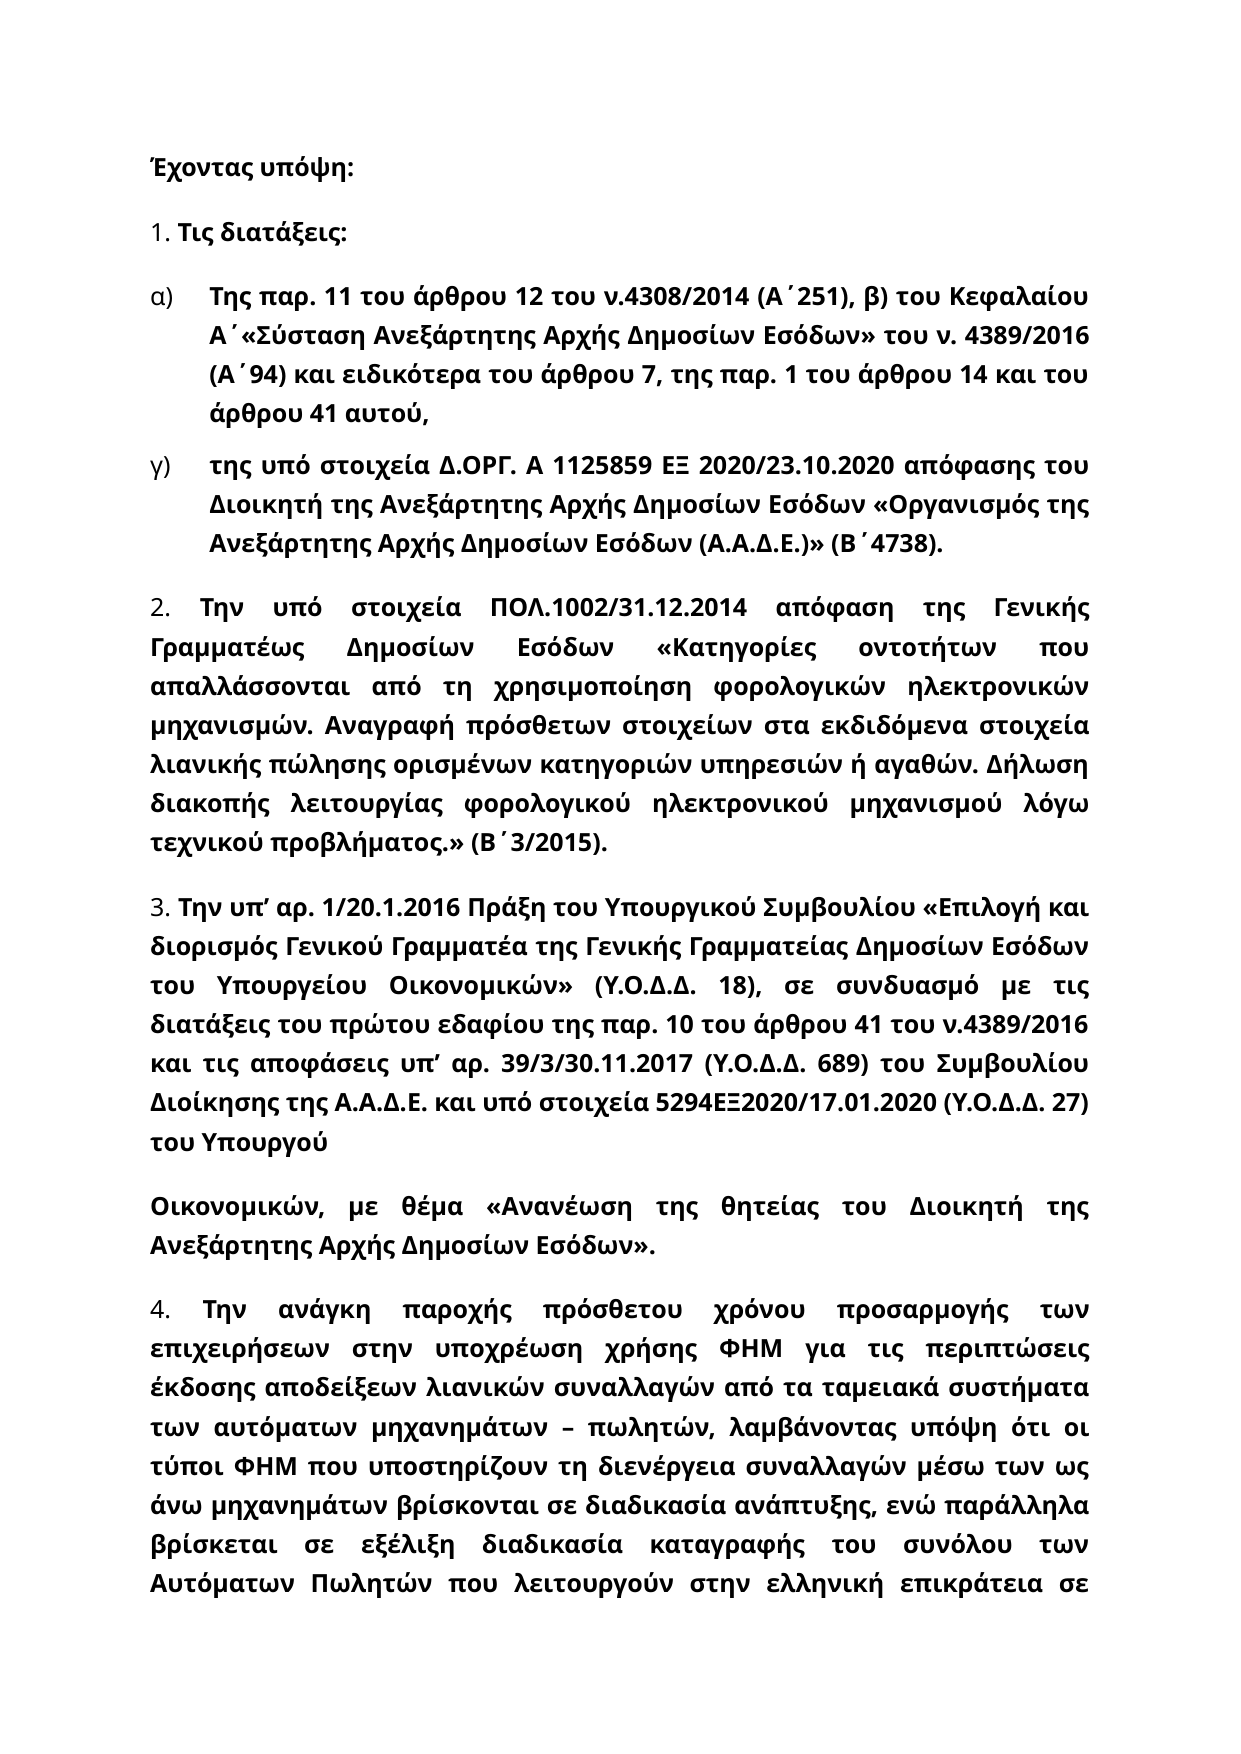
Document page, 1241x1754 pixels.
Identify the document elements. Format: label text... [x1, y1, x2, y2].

list α) Της παρ. 11 του άρθρου 12 του ν.4308/2014 (Α΄251), β) του Κεφαλαίου Α΄«Σύσταση Ανεξάρτητης Αρχής Δημοσίων Εσόδων» του ν. 4389/2016 (Α΄94) και ειδικότερα του άρθρου 7, της παρ. 1 του άρθρου 14 και του άρθρου 41 αυτού, [150, 278, 1090, 430]
text 3. Την υπ’ αρ. 1/20.1.2016 Πράξη του Υπουργικού Συμβουλίου «Επιλογή και διορισμός Γενικού Γραμματέα της Γενικής Γραμματείας Δημοσίων Εσόδων του Υπουργείου Οικονομικών» (Υ.Ο.Δ.Δ. 18), σε συνδυασμό με τις διατάξεις του πρώτου εδαφίου της παρ. 10 του άρθρου 41 του ν.4389/2016 και τις αποφάσεις υπ’ αρ. 39/3/30.11.2017 (Υ.Ο.Δ.Δ. 689) του Συμβουλίου Διοίκησης της Α.Α.Δ.Ε. και υπό στοιχεία 5294ΕΞ2020/17.01.2020 (Υ.Ο.Δ.Δ. 27) του Υπουργού [150, 889, 1090, 1158]
list γ) της υπό στοιχεία Δ.ΟΡΓ. Α 1125859 ΕΞ 2020/23.10.2020 απόφασης του Διοικητή της Ανεξάρτητης Αρχής Δημοσίων Εσόδων «Οργανισμός της Ανεξάρτητης Αρχής Δημοσίων Εσόδων (Α.Α.Δ.Ε.)» (Β΄4738). [150, 447, 1090, 560]
text Έχοντας υπόψη: [150, 150, 1090, 184]
text 1. Τις διατάξεις: [150, 214, 1090, 248]
text 4. Την ανάγκη παροχής πρόσθετου χρόνου προσαρμογής των επιχειρήσεων στην υποχρέωση χρήσης ΦΗΜ για τις περιπτώσεις έκδοσης αποδείξεων λιανικών συναλλαγών από τα ταμειακά συστήματα των αυτόματων μηχανημάτων – πωλητών, λαμβάνοντας υπόψη ότι οι τύποι ΦΗΜ που υποστηρίζουν τη διενέργεια συναλλαγών μέσω των ως άνω μηχανημάτων βρίσκονται σε διαδικασία ανάπτυξης, ενώ παράλληλα βρίσκεται σε εξέλιξη διαδικασία καταγραφής του συνόλου των Αυτόματων Πωλητών που λειτουργούν στην ελληνική επικράτεια σε [150, 1292, 1090, 1600]
text 2. Την υπό στοιχεία ΠΟΛ.1002/31.12.2014 απόφαση της Γενικής Γραμματέως Δημοσίων Εσόδων «Κατηγορίες οντοτήτων που απαλλάσσονται από τη χρησιμοποίηση φορολογικών ηλεκτρονικών μηχανισμών. Αναγραφή πρόσθετων στοιχείων στα εκδιδόμενα στοιχεία λιανικής πώλησης ορισμένων κατηγοριών υπηρεσιών ή αγαθών. Δήλωση διακοπής λειτουργίας φορολογικού ηλεκτρονικού μηχανισμού λόγω τεχνικού προβλήματος.» (Β΄3/2015). [150, 590, 1090, 859]
text Οικονομικών, με θέμα «Ανανέωση της θητείας του Διοικητή της Ανεξάρτητης Αρχής Δημοσίων Εσόδων». [150, 1188, 1090, 1262]
